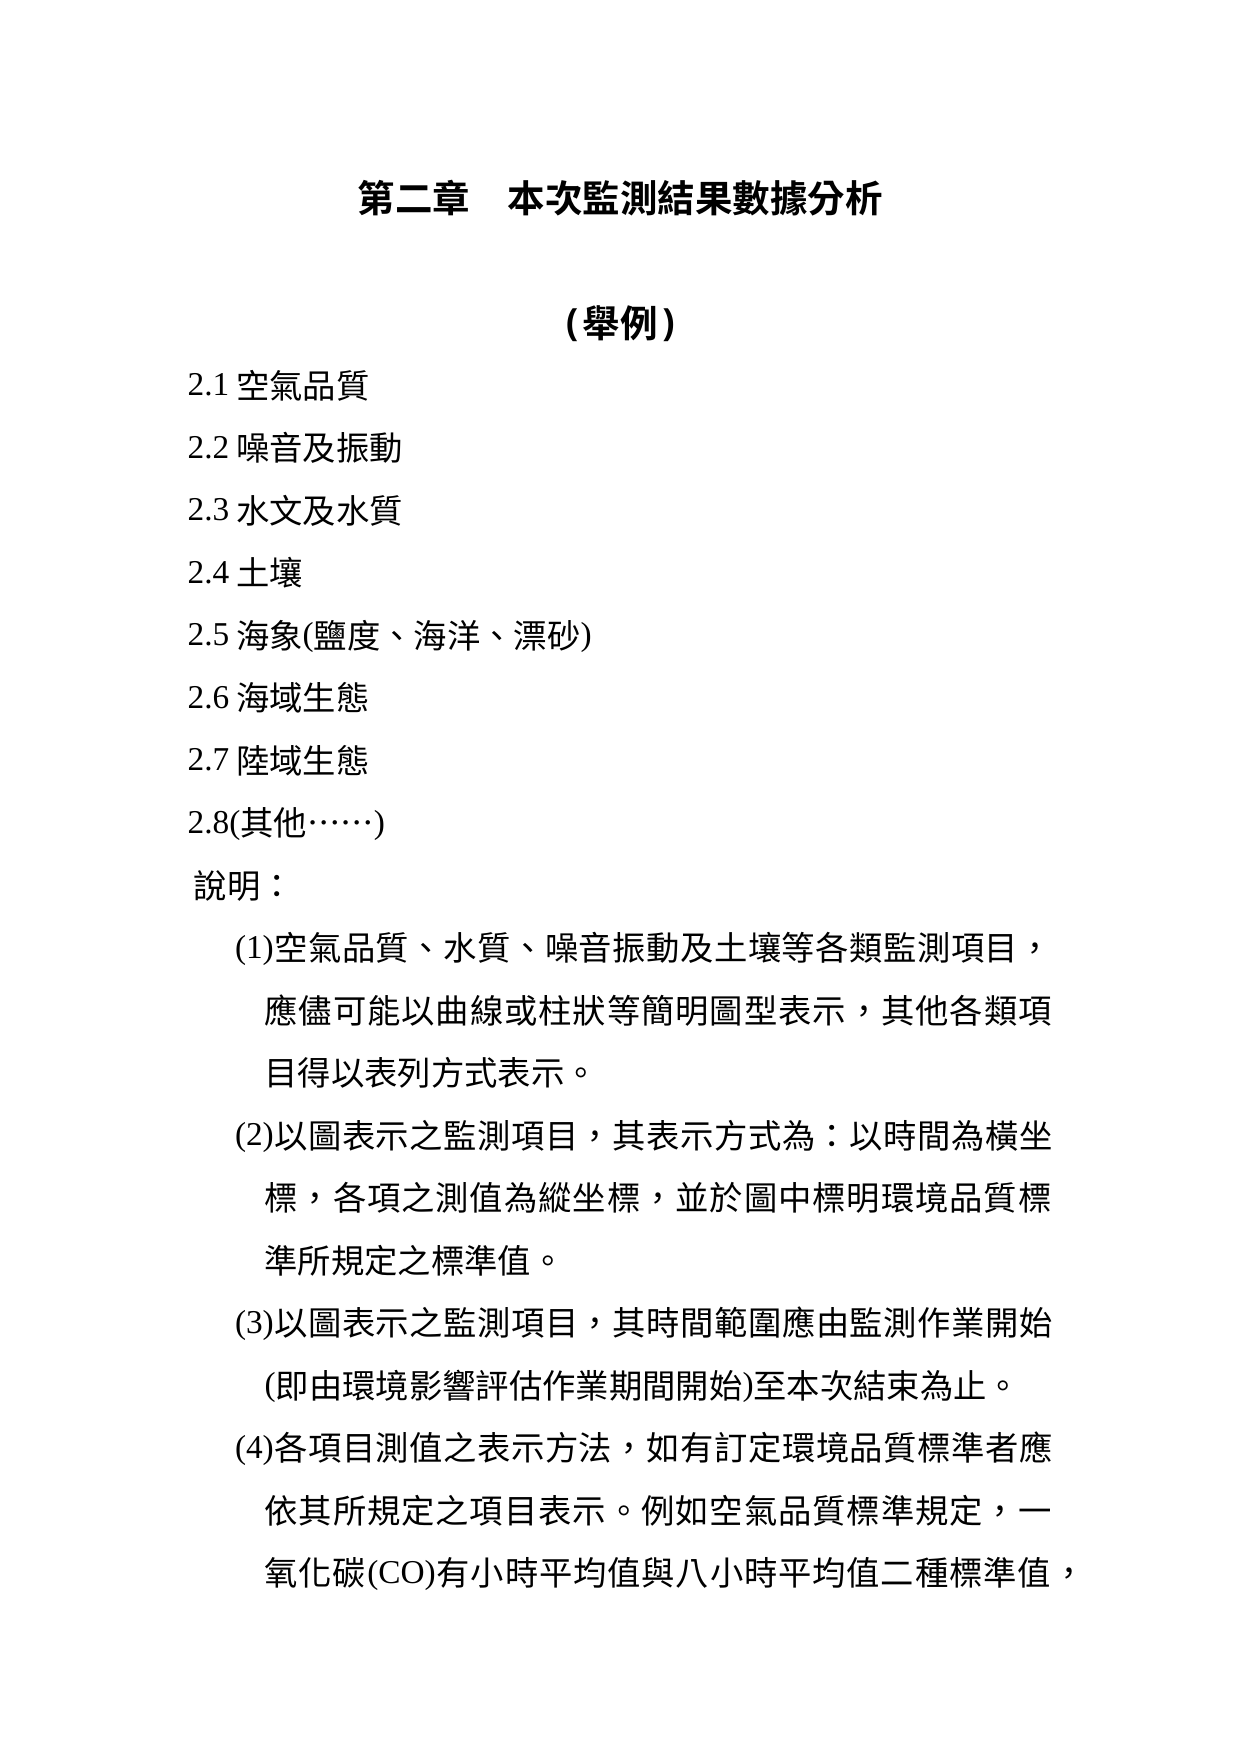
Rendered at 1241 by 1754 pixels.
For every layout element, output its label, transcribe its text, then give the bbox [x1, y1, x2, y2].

text 2.2噪音及振動 [187, 404, 1053, 467]
text 2.3水文及水質 [187, 467, 1053, 529]
text 第二章 本次監測結果數據分析 [187, 154, 1053, 217]
text (4)各項目測值之表示方法，如有訂定環境品質標準者應依其所規定之項目表示。例如空氣品質標準規定，一氧化碳(CO)有小時平均值與八小時平均值二種標準值，則一氧化碳(CO)測值就應以小時平均值與八小時平均值表示。 [235, 1404, 1053, 1592]
text (3)以圖表示之監測項目，其時間範圍應由監測作業開始(即由環境影響評估作業期間開始)至本次結束為止。 [235, 1279, 1053, 1404]
text 2.5海象(鹽度、海洋、漂砂) [187, 592, 1053, 654]
text 2.6海域生態 [187, 654, 1053, 717]
text 2.4土壤 [187, 529, 1053, 592]
text 2.1空氣品質 [187, 342, 1053, 404]
text 2.8(其他……) [187, 779, 1053, 842]
text (2)以圖表示之監測項目，其表示方式為：以時間為橫坐標，各項之測值為縱坐標，並於圖中標明環境品質標準所規定之標準值。 [235, 1092, 1053, 1279]
text (舉例) [187, 279, 1053, 342]
text 說明： [193, 842, 1047, 904]
text (1)空氣品質、水質、噪音振動及土壤等各類監測項目，應儘可能以曲線或柱狀等簡明圖型表示，其他各類項目得以表列方式表示。 [235, 904, 1053, 1092]
text 2.7陸域生態 [187, 717, 1053, 779]
